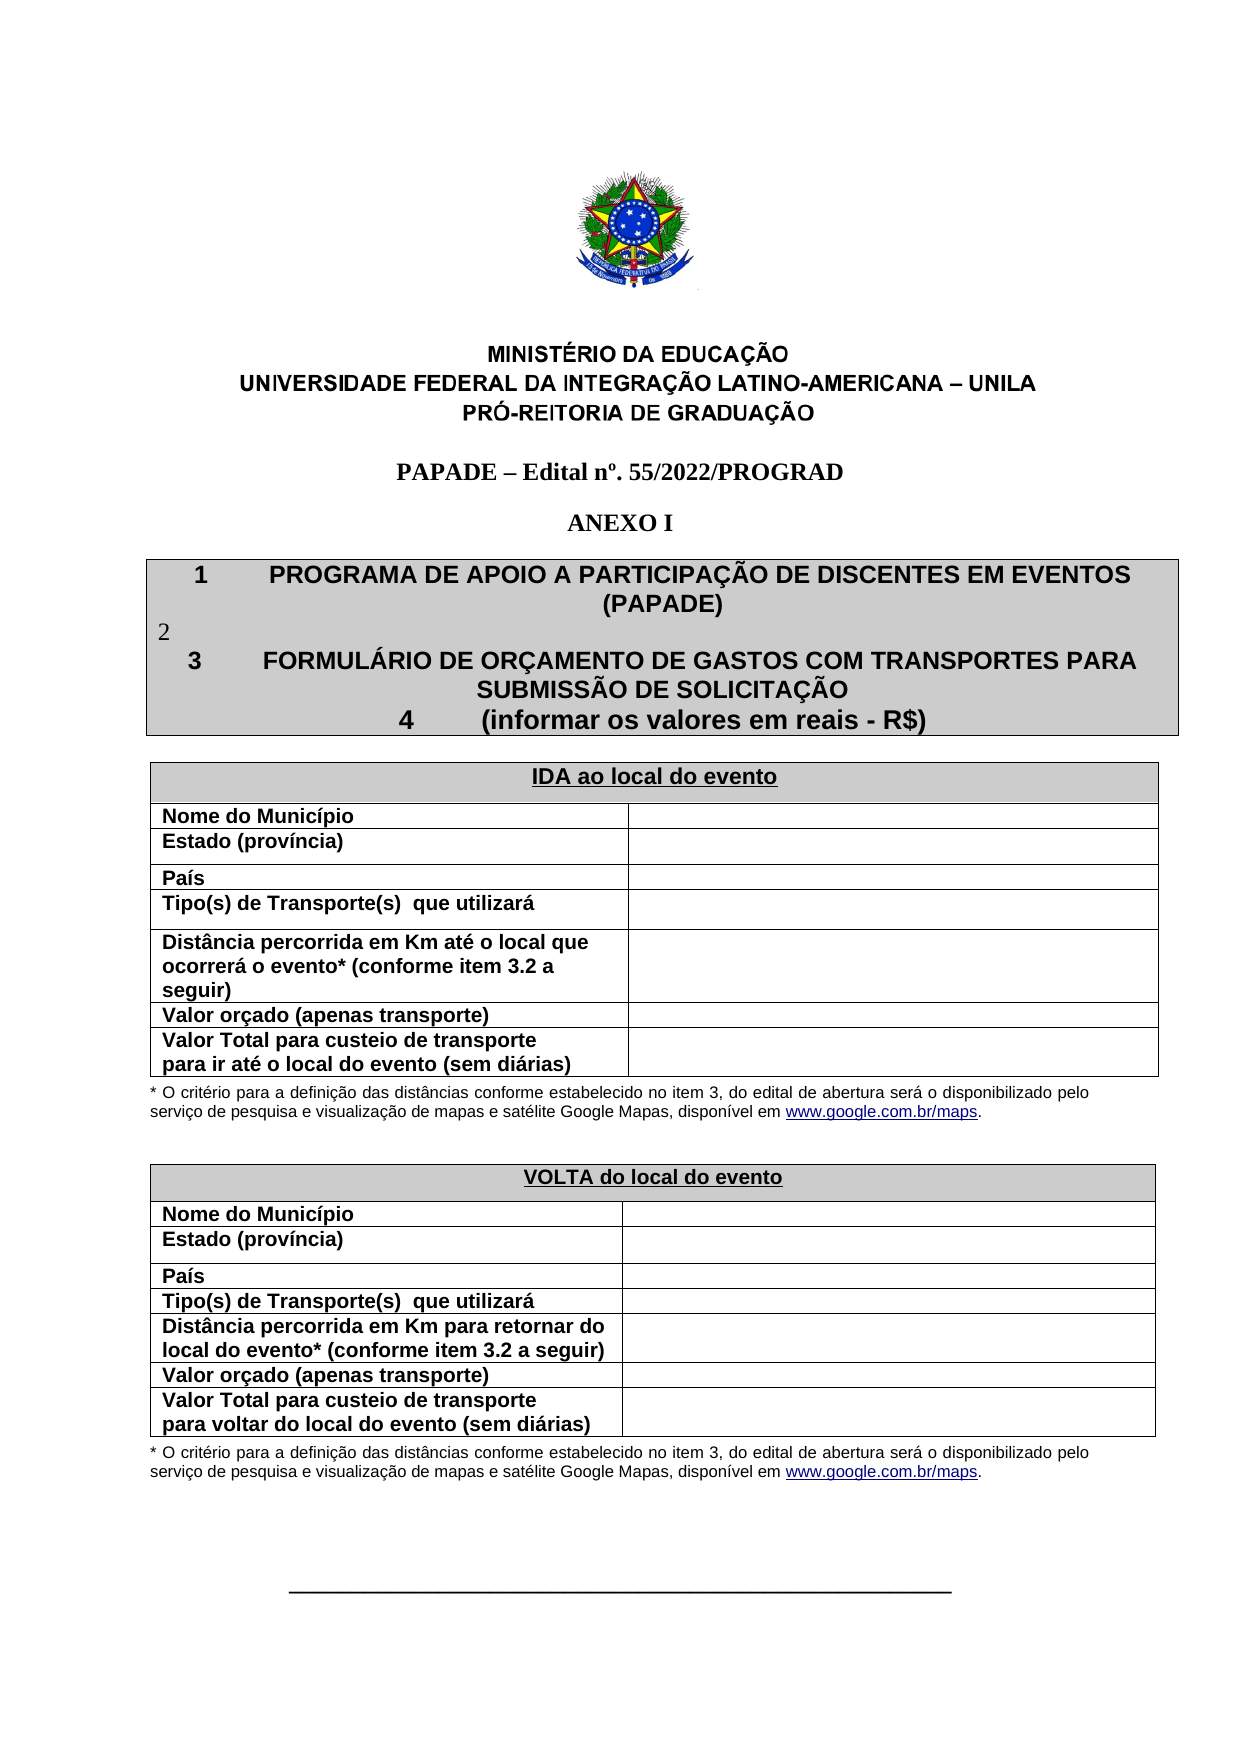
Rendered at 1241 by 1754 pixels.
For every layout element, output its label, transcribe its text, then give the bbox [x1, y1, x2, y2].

table_cell Estado (província) [151, 1227, 622, 1263]
table_cell Distância percorrida em Km até o local que ocorrerá o evento* (conforme item 3.2 a seguir) [151, 930, 628, 1002]
table_cell [629, 890, 1158, 929]
table_cell Valor Total para custeio de transporte para ir até o local do evento (sem diárias) [151, 1028, 628, 1076]
text PAPADE – Edital nº. 55/2022/PROGRAD [150, 435, 1090, 485]
table_cell Tipo(s) de Transporte(s) que utilizará [151, 890, 628, 929]
table_cell País [151, 1264, 622, 1288]
table_cell Nome do Município [151, 1202, 622, 1226]
table_cell [623, 1388, 1155, 1436]
table_cell [623, 1264, 1155, 1288]
table_cell [629, 1003, 1158, 1027]
text * O critério para a definição das distâncias conforme estabelecido no item 3, do edital de abertura será o disponibilizado pelo serviço de pesquisa e visualização de mapas e satélite Google Mapas, disponível em www.google.com.br/maps. [150, 1083, 1090, 1121]
table_cell Tipo(s) de Transporte(s) que utilizará [151, 1289, 622, 1313]
text ANEXO I [150, 508, 1090, 537]
table_cell Distância percorrida em Km para retornar do local do evento* (conforme item 3.2 a seguir) [151, 1314, 622, 1362]
table_cell [623, 1202, 1155, 1226]
table_cell [629, 829, 1158, 864]
table_cell Valor orçado (apenas transporte) [151, 1003, 628, 1027]
table_header PROGRAMA DE APOIO A PARTICIPAÇÃO DE DISCENTES EM EVENTOS (PAPADE) FORMULÁRIO DE ORÇAMENTO DE GASTOS COM TRANSPORTES PARA SUBMISSÃO DE SOLICITAÇÃO (informar os valores em reais - R$) [147, 560, 1178, 735]
table_cell [629, 1028, 1158, 1076]
table_cell [629, 865, 1158, 889]
table_cell Valor Total para custeio de transporte para voltar do local do evento (sem diárias) [151, 1388, 622, 1436]
table_cell [623, 1289, 1155, 1313]
table_cell País [151, 865, 628, 889]
table_header VOLTA do local do evento [151, 1165, 1155, 1201]
table_cell [629, 930, 1158, 1002]
table_cell Valor orçado (apenas transporte) [151, 1363, 622, 1387]
table_cell Estado (província) [151, 829, 628, 864]
table_header IDA ao local do evento [151, 763, 1158, 802]
text _____________________________________________________ [150, 1567, 1090, 1596]
table_cell [629, 804, 1158, 827]
table_cell [623, 1314, 1155, 1362]
picture [150, 150, 1091, 435]
table_cell [623, 1227, 1155, 1263]
table_cell [623, 1363, 1155, 1387]
table_cell Nome do Município [151, 804, 628, 827]
text * O critério para a definição das distâncias conforme estabelecido no item 3, do edital de abertura será o disponibilizado pelo serviço de pesquisa e visualização de mapas e satélite Google Mapas, disponível em www.google.com.br/maps. [150, 1443, 1090, 1481]
